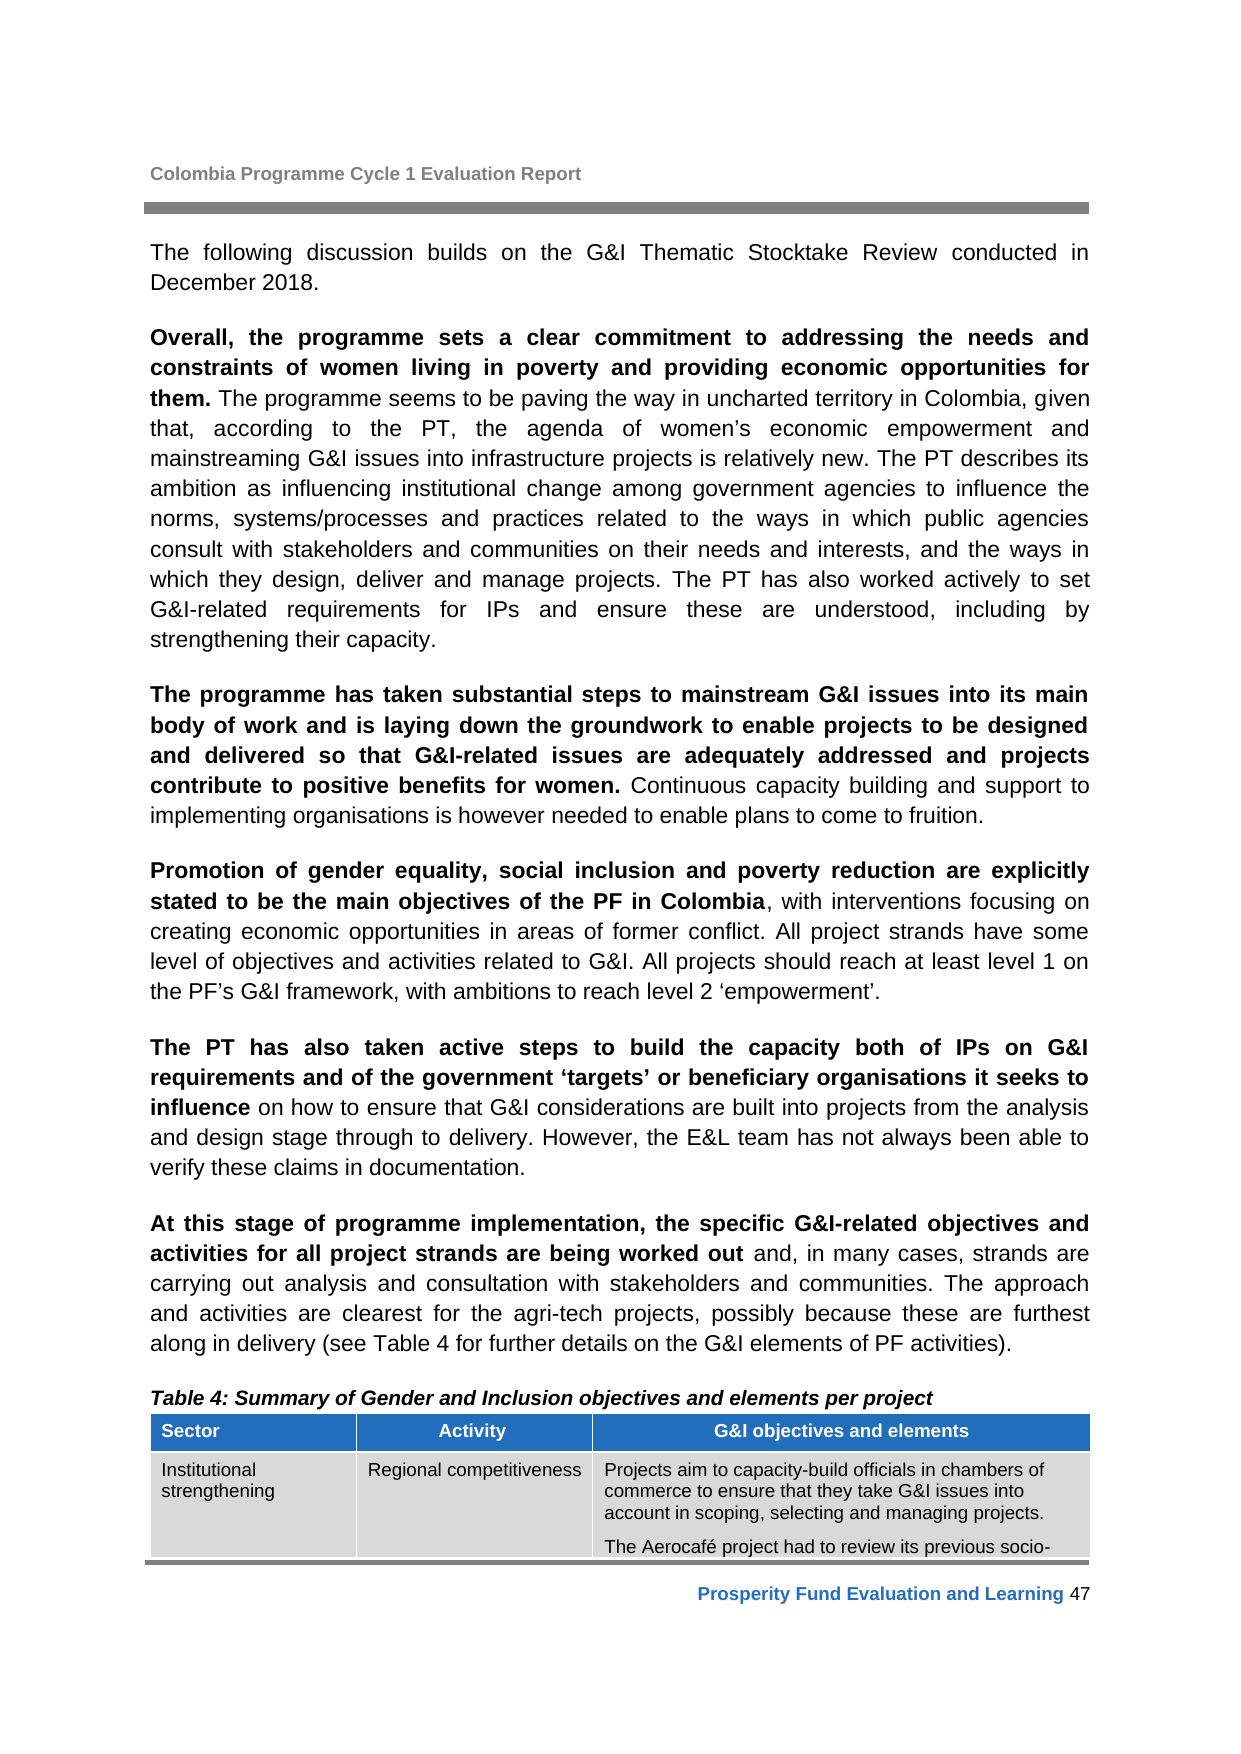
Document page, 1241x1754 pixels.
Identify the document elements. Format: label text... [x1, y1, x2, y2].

table_header Sector [151, 1414, 356, 1451]
table_cell Regional competitiveness [357, 1453, 592, 1557]
table_cell Institutional strengthening [151, 1453, 356, 1557]
table_header G&I objectives and elements [593, 1414, 1090, 1451]
text At this stage of programme implementation, the specific G&I-related objectives and activities for all project strands are being worked out and, in many cases, strands are carrying out analysis and consultation with stakeholders and communities. The approach and activities are clearest for the agri-tech projects, possibly because these are furthest along in delivery (see Table 4 for further details on the G&I elements of PF activities). [150, 1209, 1090, 1357]
text Promotion of gender equality, social inclusion and poverty reduction are explicitly stated to be the main objectives of the PF in Colombia, with interventions focusing on creating economic opportunities in areas of former conflict. All project strands have some level of objectives and activities related to G&I. All projects should reach at least level 1 on the PF’s G&I framework, with ambitions to reach level 2 ‘empowerment’. [150, 857, 1090, 1004]
table_header Activity [357, 1414, 592, 1451]
text The programme has taken substantial steps to mainstream G&I issues into its main body of work and is laying down the groundwork to enable projects to be designed and delivered so that G&I-related issues are adequately addressed and projects contribute to positive benefits for women. Continuous capacity building and support to implementing organisations is however needed to enable plans to come to fruition. [150, 681, 1090, 828]
title Table 4: Summary of Gender and Inclusion objectives and elements per project [150, 1386, 1090, 1409]
table_cell Projects aim to capacity-build officials in chambers of commerce to ensure that they take G&I issues into account in scoping, selecting and managing projects. The Aerocafé project had to review its previous socio- [593, 1453, 1090, 1557]
text The PT has also taken active steps to build the capacity both of IPs on G&I requirements and of the government ‘targets’ or beneficiary organisations it seeks to influence on how to ensure that G&I considerations are built into projects from the analysis and design stage through to delivery. However, the E&L team has not always been able to verify these claims in documentation. [150, 1033, 1090, 1181]
text Overall, the programme sets a clear commitment to addressing the needs and constraints of women living in poverty and providing economic opportunities for them. The programme seems to be paving the way in uncharted territory in Colombia, given that, according to the PT, the agenda of women’s economic empowerment and mainstreaming G&I issues into infrastructure projects is relatively new. The PT describes its ambition as influencing institutional change among government agencies to influence the norms, systems/processes and practices related to the ways in which public agencies consult with stakeholders and communities on their needs and interests, and the ways in which they design, deliver and manage projects. The PT has also worked actively to set G&I-related requirements for IPs and ensure these are understood, including by strengthening their capacity. [150, 324, 1090, 652]
text The following discussion builds on the G&I Thematic Stocktake Review conducted in December 2018. [150, 239, 1090, 295]
